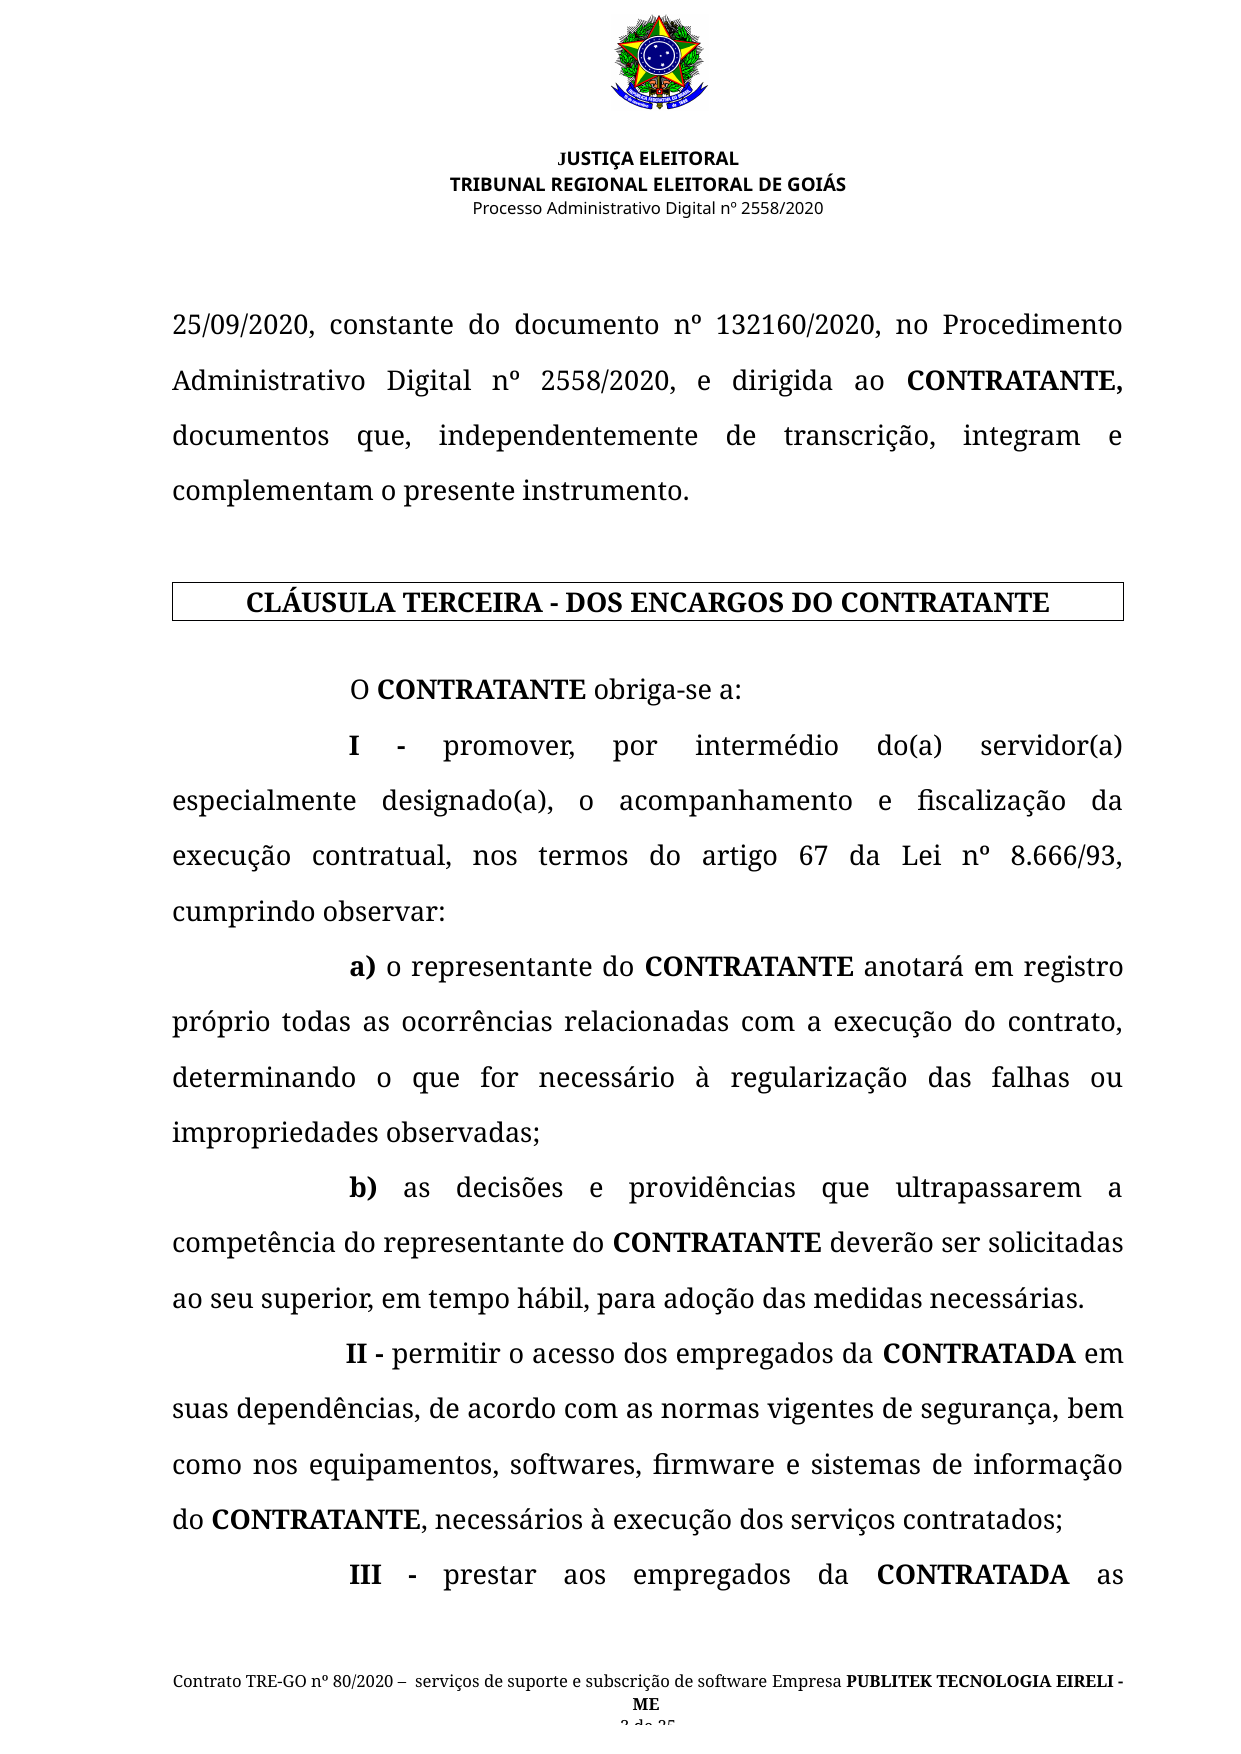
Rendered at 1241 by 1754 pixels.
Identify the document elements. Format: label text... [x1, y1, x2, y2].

text 25/09/2020, constante do documento nº 132160/2020, no Procedimento Administrativo Digital nº 2558/2020, e dirigida ao CONTRATANTE, documentos que, independentemente de transcrição, integram e complementam o presente instrumento. [172, 306, 1124, 508]
picture [610, 14, 709, 111]
text III - prestar aos empregados da CONTRATADA as [172, 1556, 1124, 1593]
text CLÁUSULA TERCEIRA - DOS ENCARGOS DO CONTRATANTE [173, 583, 1123, 620]
text O CONTRATANTE obriga-se a: [172, 671, 1124, 708]
text II - permitir o acesso dos empregados da CONTRATADA em suas dependências, de acordo com as normas vigentes de segurança, bem como nos equipamentos, softwares, firmware e sistemas de informação do CONTRATANTE, necessários à execução dos serviços contratados; [172, 1334, 1124, 1537]
text b) as decisões e providências que ultrapassarem a competência do representante do CONTRATANTE deverão ser solicitadas ao seu superior, em tempo hábil, para adoção das medidas necessárias. [172, 1169, 1124, 1316]
text a) o representante do CONTRATANTE anotará em registro próprio todas as ocorrências relacionadas com a execução do contrato, determinando o que for necessário à regularização das falhas ou impropriedades observadas; [172, 947, 1124, 1150]
text I - promover, por intermédio do(a) servidor(a) especialmente designado(a), o acompanhamento e fiscalização da execução contratual, nos termos do artigo 67 da Lei nº 8.666/93, cumprindo observar: [172, 726, 1124, 929]
